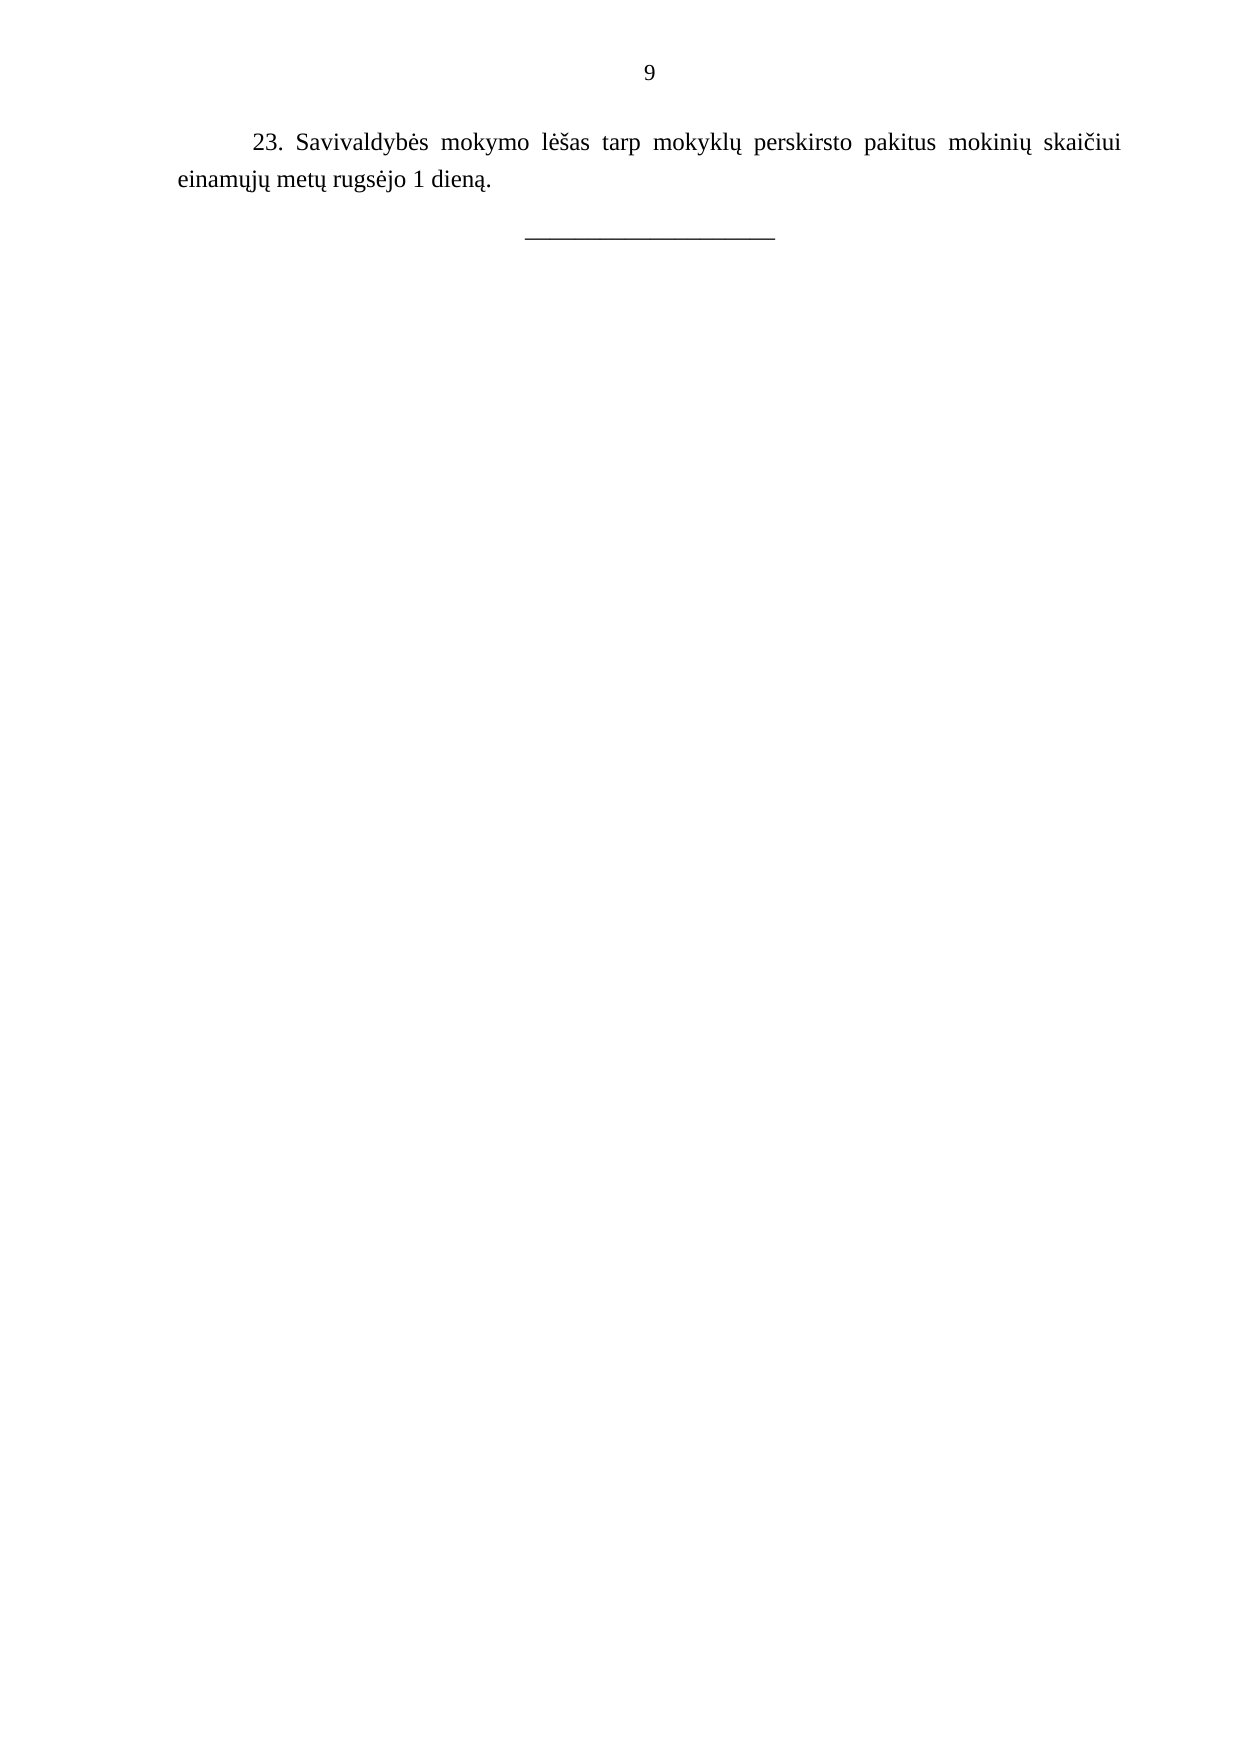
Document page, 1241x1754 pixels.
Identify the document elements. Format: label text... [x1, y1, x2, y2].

text 23. Savivaldybės mokymo lėšas tarp mokyklų perskirsto pakitus mokinių skaičiui einamųjų metų rugsėjo 1 dieną. [177, 118, 1122, 193]
text –––––––––––––––––––– [177, 222, 1122, 251]
